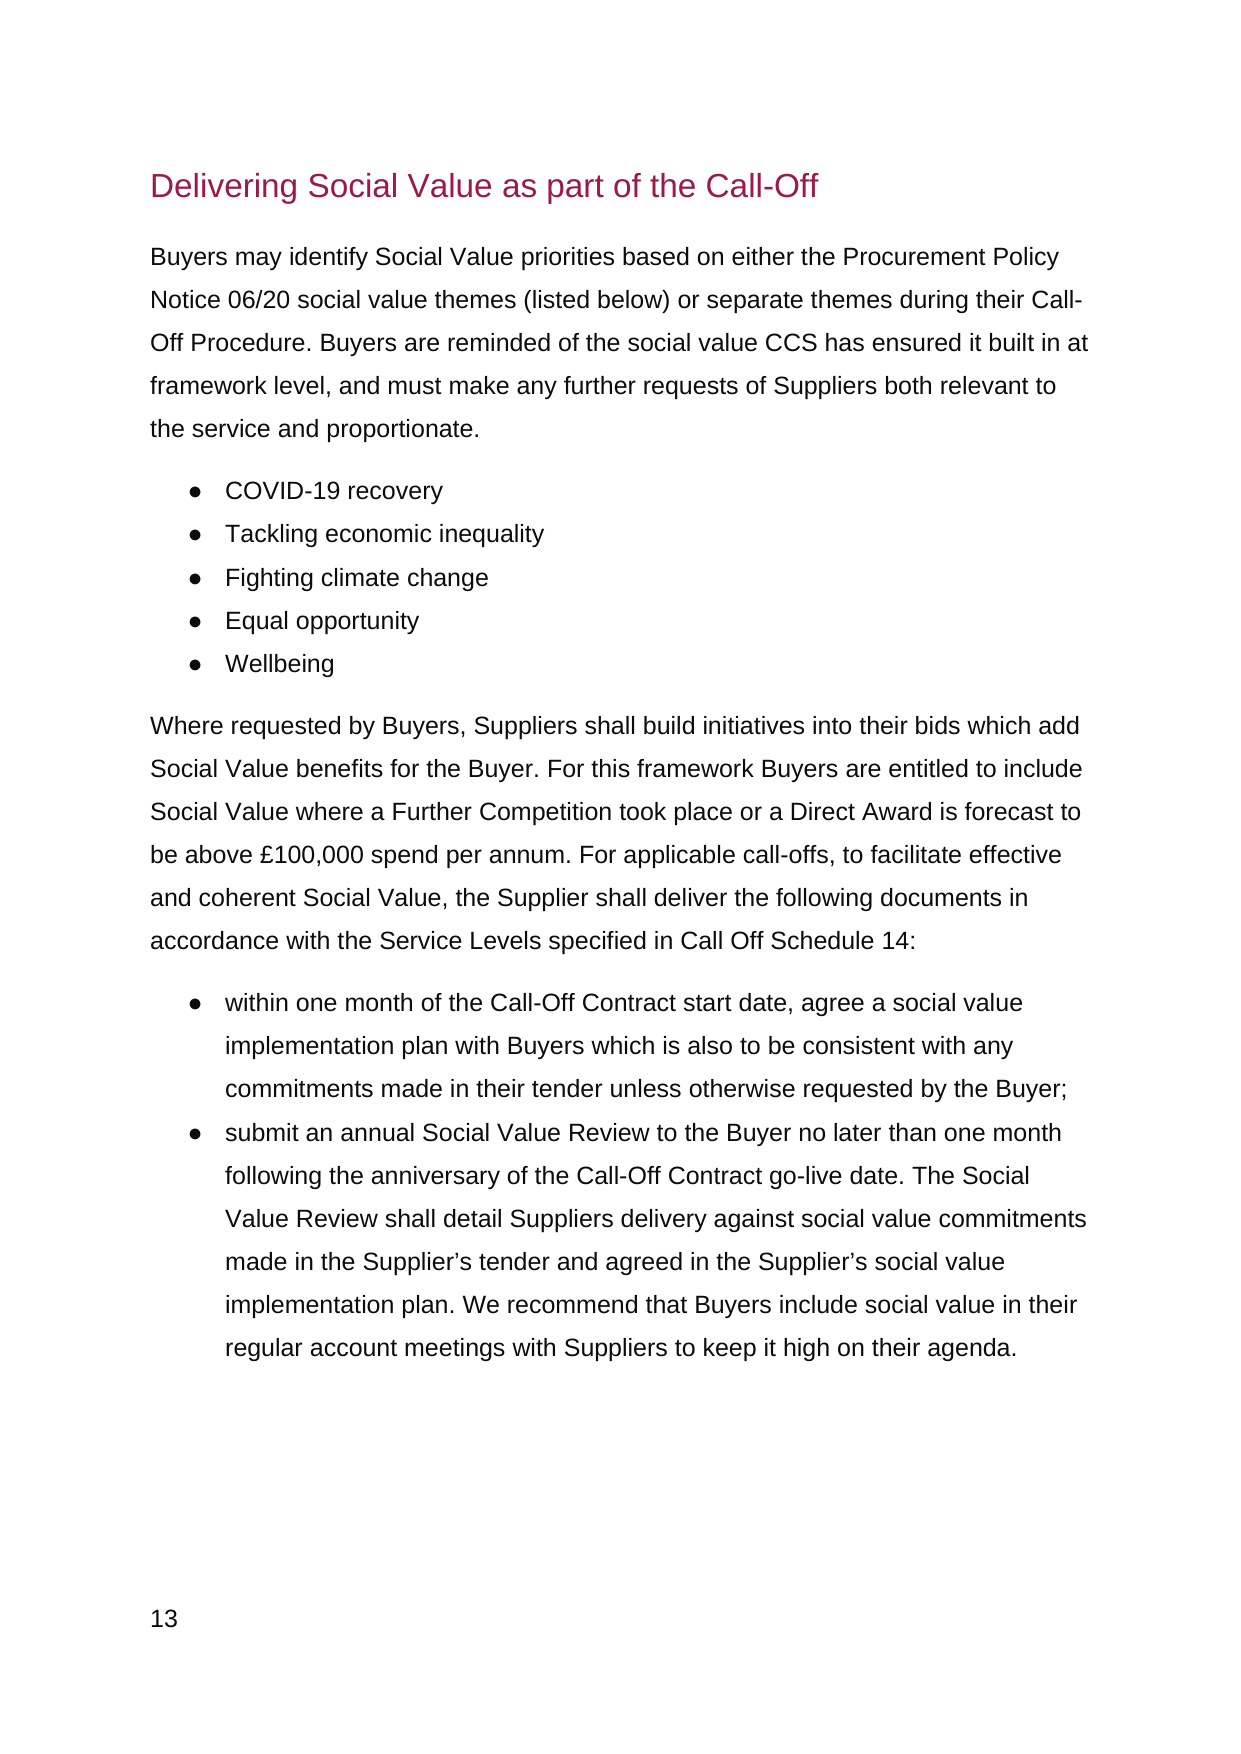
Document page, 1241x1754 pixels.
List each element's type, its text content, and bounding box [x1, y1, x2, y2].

list within one month of the Call-Off Contract start date, agree a social value implementation plan with Buyers which is also to be consistent with any commitments made in their tender unless otherwise requested by the Buyer; [187, 988, 1090, 1103]
list Equal opportunity [187, 606, 1090, 634]
text Buyers may identify Social Value priorities based on either the Procurement Policy Notice 06/20 social value themes (listed below) or separate themes during their Call-Off Procedure. Buyers are reminded of the social value CCS has ensured it built in at framework level, and must make any further requests of Suppliers both relevant to the service and proportionate. [150, 242, 1090, 443]
list Tackling economic inequality [187, 519, 1090, 548]
subtitle Delivering Social Value as part of the Call-Off [150, 166, 1090, 204]
list submit an annual Social Value Review to the Buyer no later than one month following the anniversary of the Call-Off Contract go-live date. The Social Value Review shall detail Suppliers delivery against social value commitments made in the Supplier’s tender and agreed in the Supplier’s social value implementation plan. We recommend that Buyers include social value in their regular account meetings with Suppliers to keep it high on their agenda. [187, 1118, 1090, 1362]
list Wellbeing [187, 649, 1090, 678]
text Where requested by Buyers, Suppliers shall build initiatives into their bids which add Social Value benefits for the Buyer. For this framework Buyers are entitled to include Social Value where a Further Competition took place or a Direct Award is forecast to be above £100,000 spend per annum. For applicable call-offs, to facilitate effective and coherent Social Value, the Supplier shall deliver the following documents in accordance with the Service Levels specified in Call Off Schedule 14: [150, 711, 1090, 955]
list COVID-19 recovery [187, 476, 1090, 505]
list Fighting climate change [187, 563, 1090, 591]
